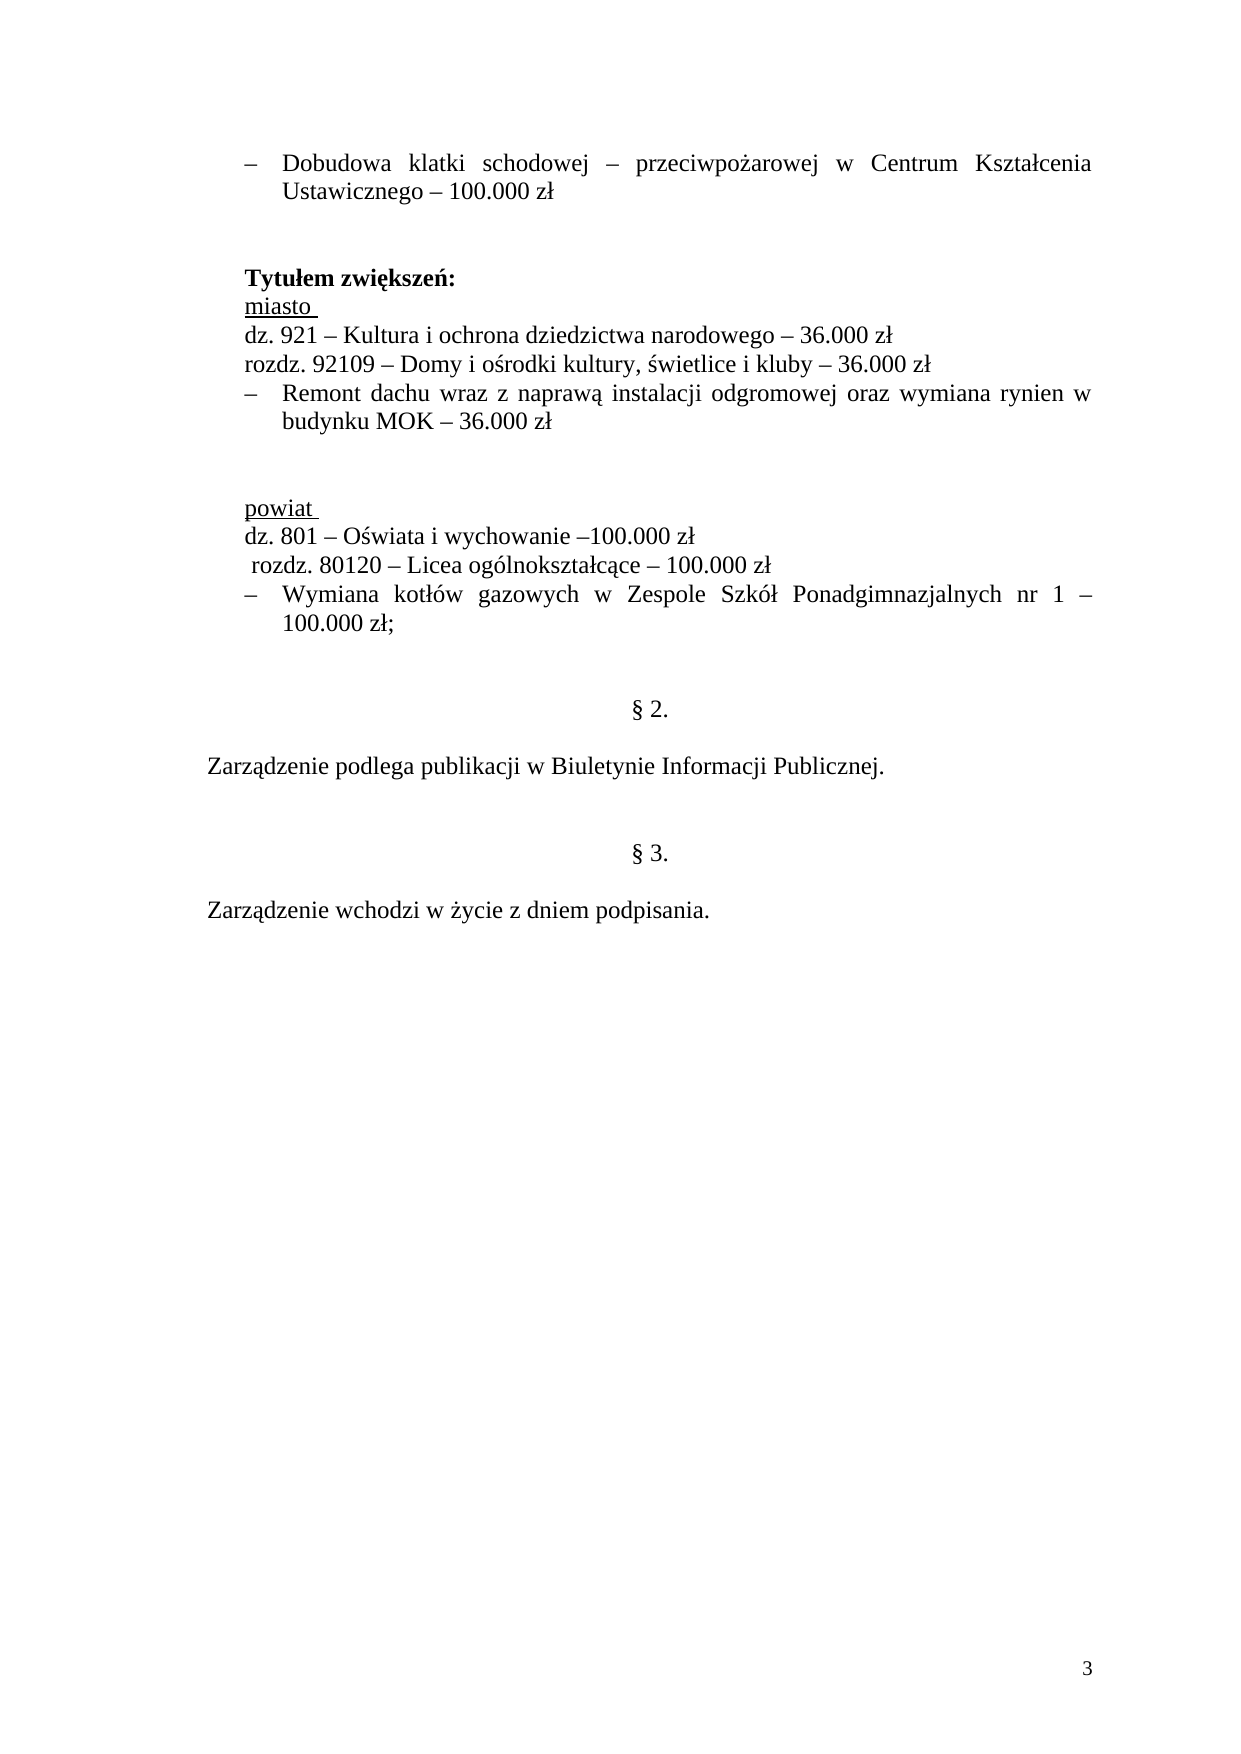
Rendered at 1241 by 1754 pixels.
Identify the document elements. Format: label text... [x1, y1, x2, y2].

list Wymiana kotłów gazowych w Zespole Szkół Ponadgimnazjalnych nr 1 – 100.000 zł; [244, 579, 1092, 636]
list Dobudowa klatki schodowej – przeciwpożarowej w Centrum Kształcenia Ustawicznego – 100.000 zł [244, 148, 1092, 205]
subtitle § 3. [207, 838, 1092, 866]
text miasto [244, 291, 1092, 320]
text rozdz. 92109 – Domy i ośrodki kultury, świetlice i kluby – 36.000 zł [244, 349, 1092, 378]
text dz. 921 – Kultura i ochrona dziedzictwa narodowego – 36.000 zł [244, 320, 1092, 349]
text Zarządzenie wchodzi w życie z dniem podpisania. [207, 895, 1092, 924]
text powiat [244, 493, 1092, 521]
subtitle § 2. [207, 694, 1092, 723]
text Tytułem zwiększeń: [244, 263, 1092, 291]
list Remont dachu wraz z naprawą instalacji odgromowej oraz wymiana rynien w budynku MOK – 36.000 zł [244, 378, 1092, 435]
text Zarządzenie podlega publikacji w Biuletynie Informacji Publicznej. [207, 751, 1092, 780]
text rozdz. 80120 – Licea ogólnokształcące – 100.000 zł [251, 550, 1092, 579]
text dz. 801 – Oświata i wychowanie –100.000 zł [244, 521, 1092, 550]
